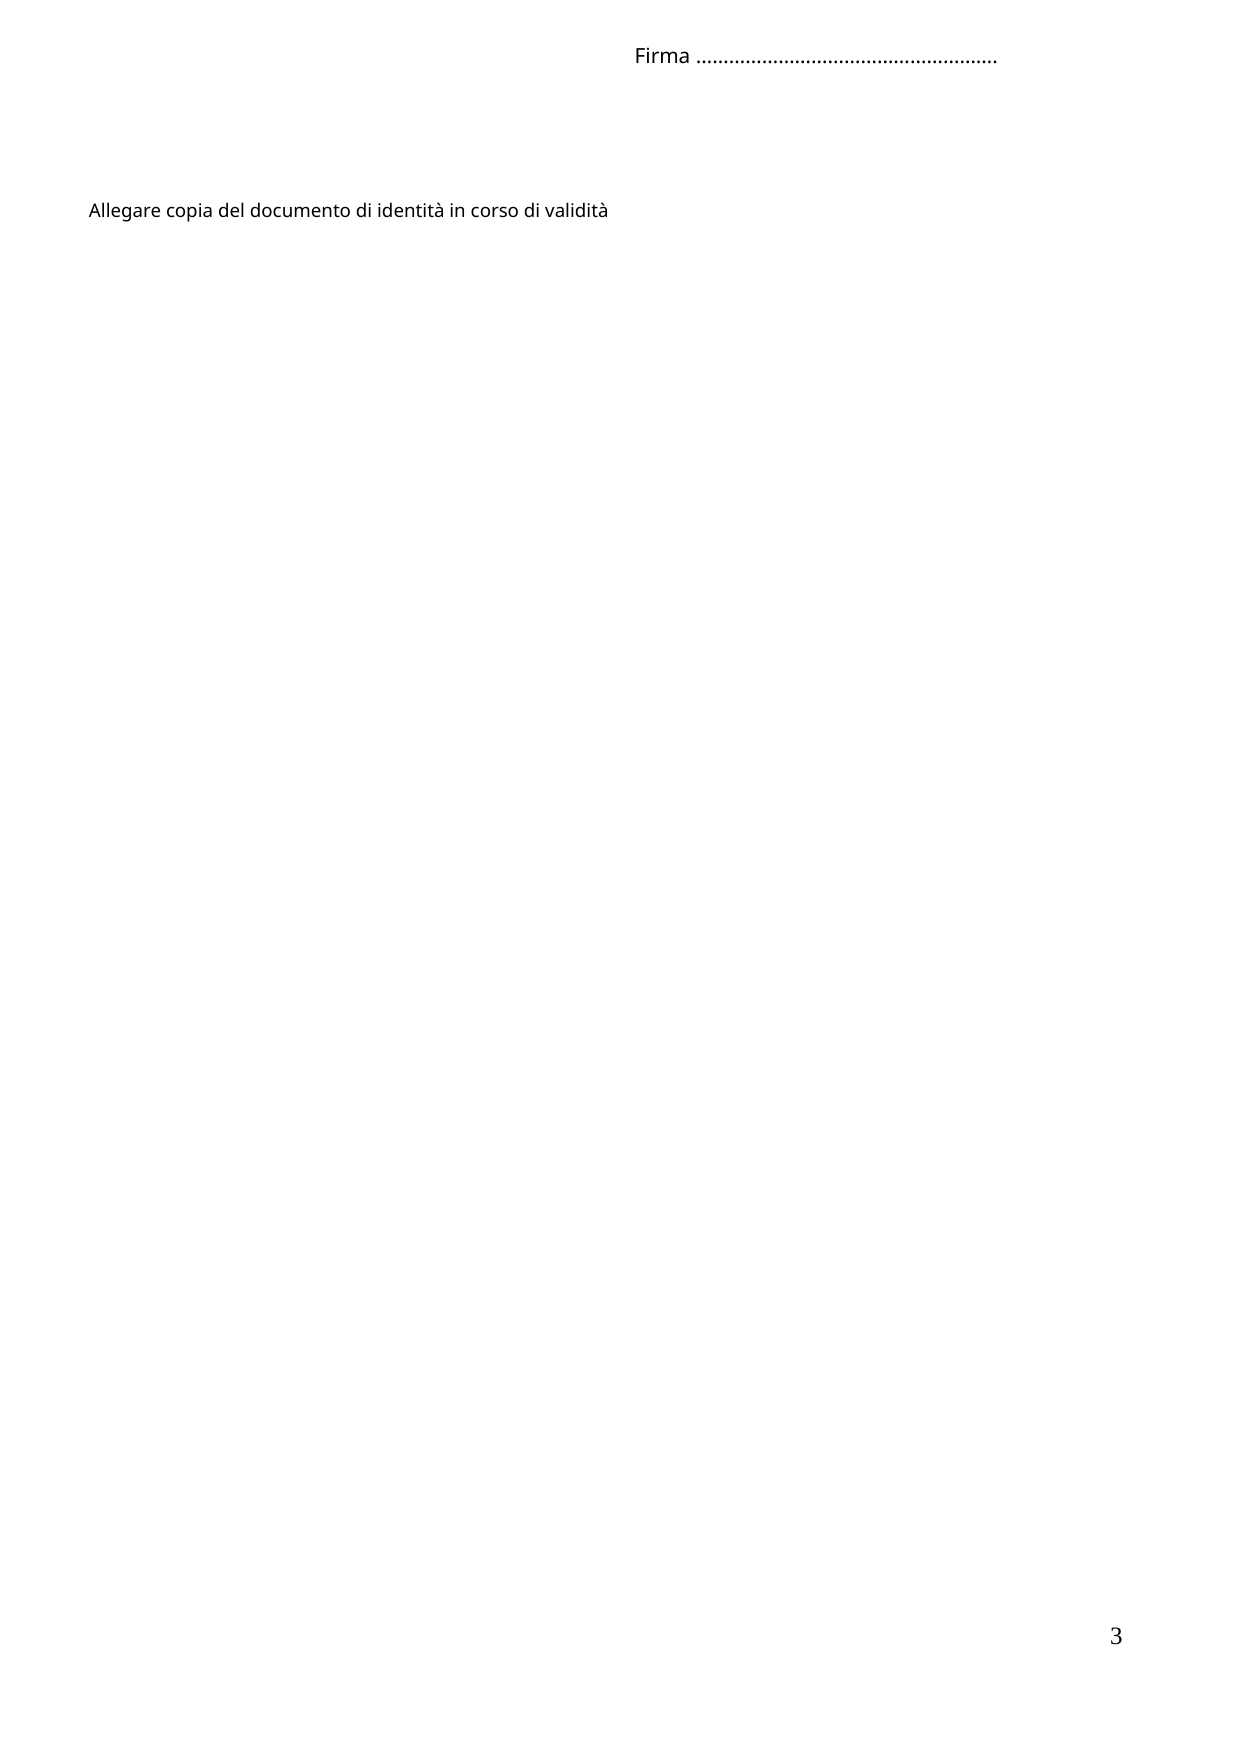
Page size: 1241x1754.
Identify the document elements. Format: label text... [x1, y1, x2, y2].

text Allegare copia del documento di identità in corso di validità [89, 197, 1122, 223]
text Firma ………………………………………………. [118, 41, 1122, 70]
